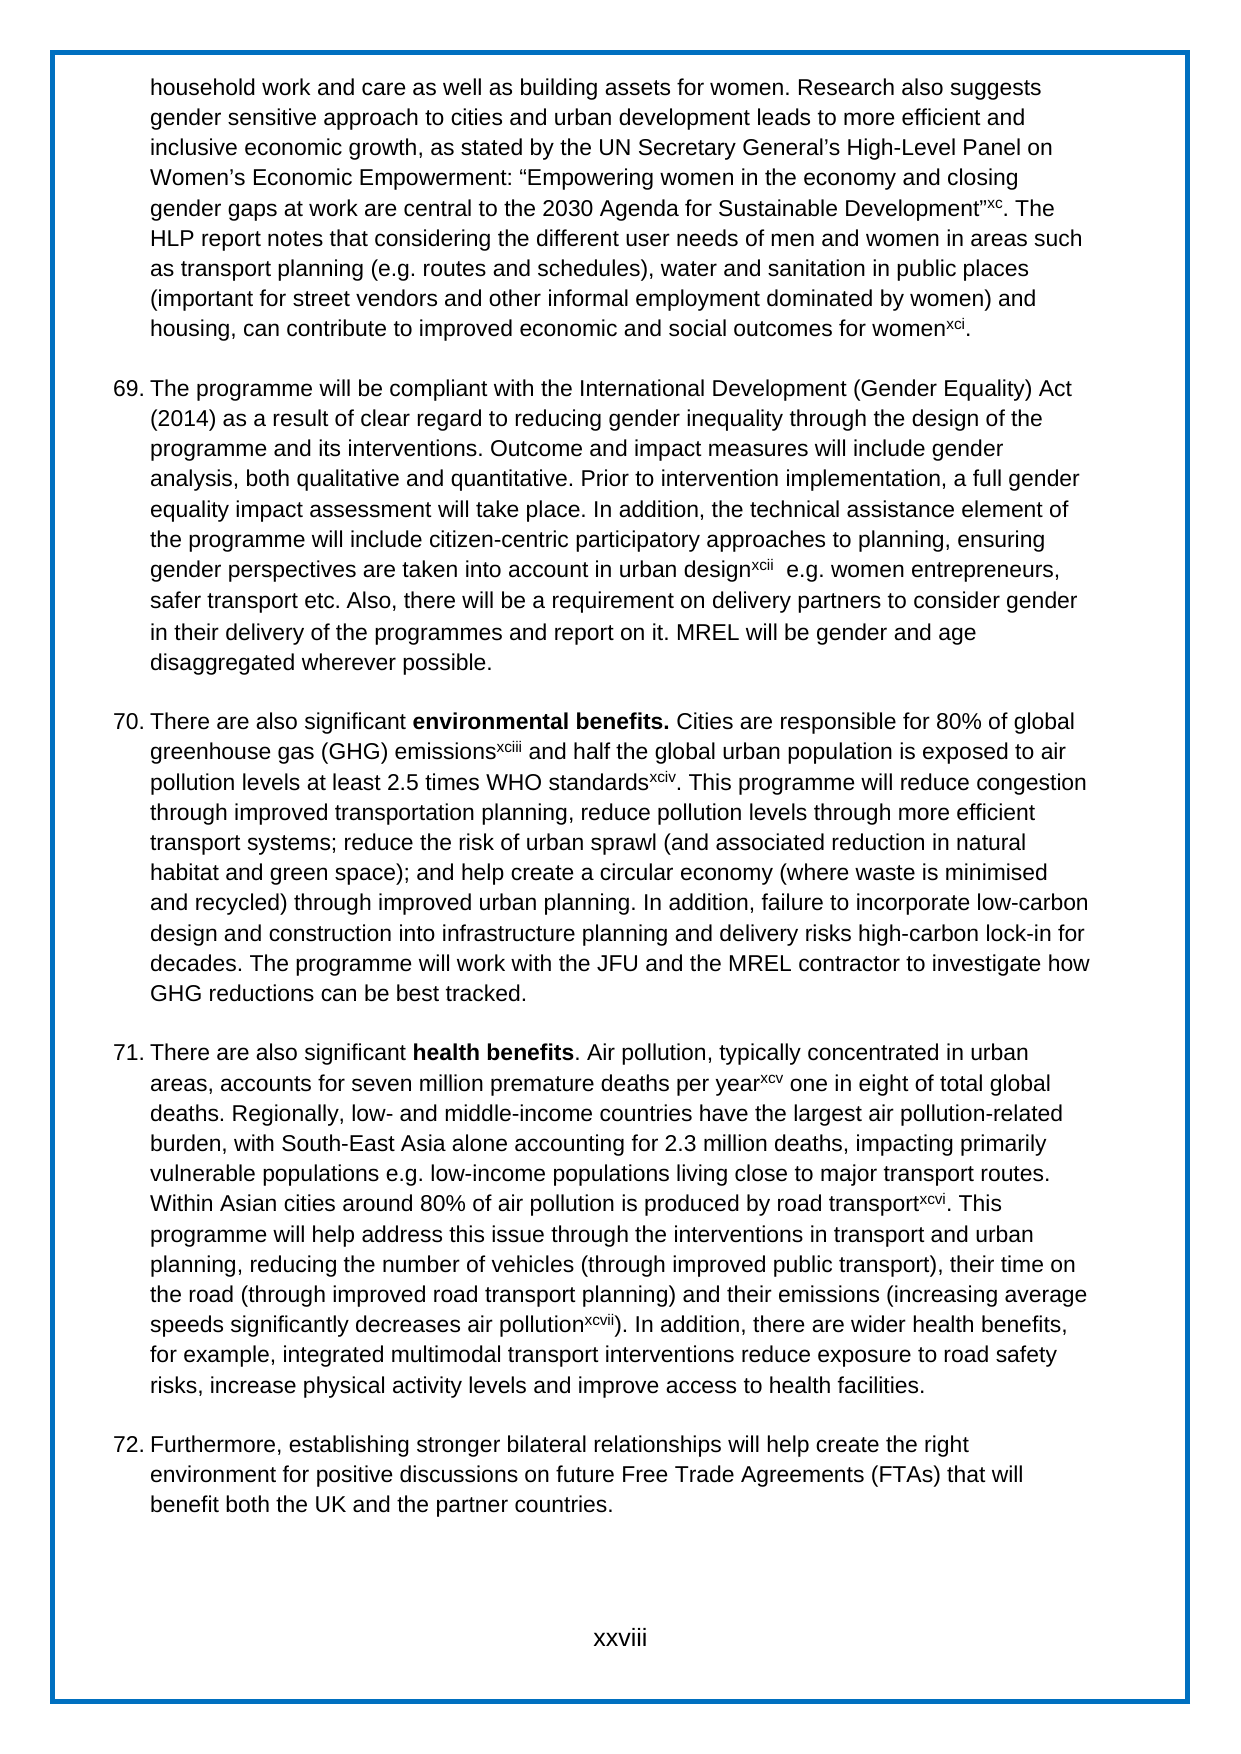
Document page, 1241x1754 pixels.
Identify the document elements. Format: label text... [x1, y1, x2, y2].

list The programme will be compliant with the International Development (Gender Equality) Act (2014) as a result of clear regard to reducing gender inequality through the design of the programme and its interventions. Outcome and impact measures will include gender analysis, both qualitative and quantitative. Prior to intervention implementation, a full gender equality impact assessment will take place. In addition, the technical assistance element of the programme will include citizen-centric participatory approaches to planning, ensuring gender perspectives are taken into account in urban design e.g. women entrepreneurs, safer transport etc. Also, there will be a requirement on delivery partners to consider gender in their delivery of the programmes and report on it. MREL will be gender and age disaggregated wherever possible. [113, 375, 1090, 675]
list There are also significant health benefits. Air pollution, typically concentrated in urban areas, accounts for seven million premature deaths per year one in eight of total global deaths. Regionally, low- and middle-income countries have the largest air pollution-related burden, with South-East Asia alone accounting for 2.3 million deaths, impacting primarily vulnerable populations e.g. low-income populations living close to major transport routes. Within Asian cities around 80% of air pollution is produced by road transport. This programme will help address this issue through the interventions in transport and urban planning, reducing the number of vehicles (through improved public transport), their time on the road (through improved road transport planning) and their emissions (increasing average speeds significantly decreases air pollution). In addition, there are wider health benefits, for example, integrated multimodal transport interventions reduce exposure to road safety risks, increase physical activity levels and improve access to health facilities. [113, 1039, 1090, 1398]
list Furthermore, establishing stronger bilateral relationships will help create the right environment for positive discussions on future Free Trade Agreements (FTAs) that will benefit both the UK and the partner countries. [113, 1431, 1090, 1518]
list household work and care as well as building assets for women. Research also suggests gender sensitive approach to cities and urban development leads to more efficient and inclusive economic growth, as stated by the UN Secretary General’s High-Level Panel on Women’s Economic Empowerment: “Empowering women in the economy and closing gender gaps at work are central to the 2030 Agenda for Sustainable Development”. The HLP report notes that considering the different user needs of men and women in areas such as transport planning (e.g. routes and schedules), water and sanitation in public places (important for street vendors and other informal employment dominated by women) and housing, can contribute to improved economic and social outcomes for women. [113, 74, 1090, 342]
list There are also significant environmental benefits. Cities are responsible for 80% of global greenhouse gas (GHG) emissions and half the global urban population is exposed to air pollution levels at least 2.5 times WHO standards. This programme will reduce congestion through improved transportation planning, reduce pollution levels through more efficient transport systems; reduce the risk of urban sprawl (and associated reduction in natural habitat and green space); and help create a circular economy (where waste is minimised and recycled) through improved urban planning. In addition, failure to incorporate low-carbon design and construction into infrastructure planning and delivery risks high-carbon lock-in for decades. The programme will work with the JFU and the MREL contractor to investigate how GHG reductions can be best tracked. [113, 708, 1090, 1006]
